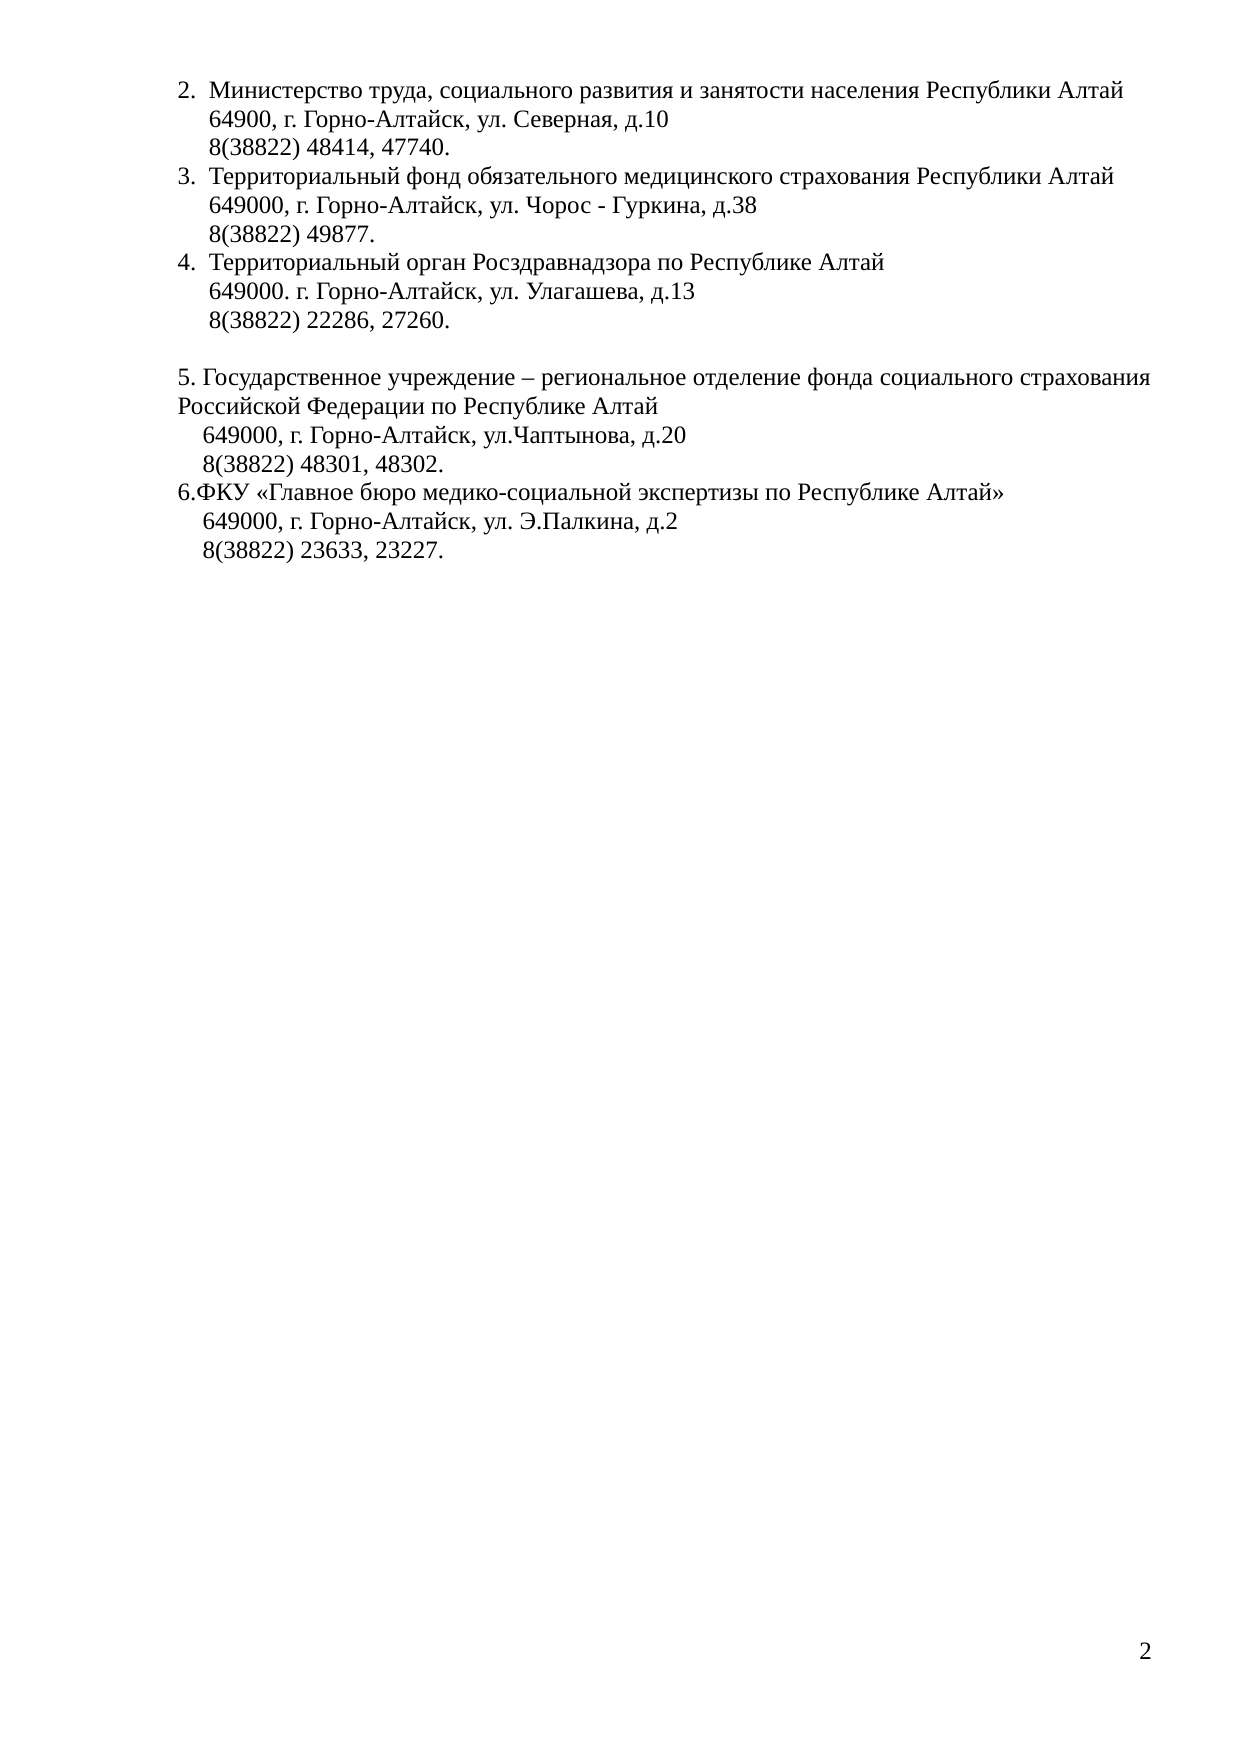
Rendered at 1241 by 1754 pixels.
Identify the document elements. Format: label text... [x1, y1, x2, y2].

text 8(38822) 48301, 48302. [177, 449, 1152, 477]
text 4. Территориальный орган Росздравнадзора по Республике Алтай [177, 247, 1152, 276]
text 8(38822) 49877. [177, 219, 1152, 247]
text 649000, г. Горно-Алтайск, ул. Э.Палкина, д.2 [177, 506, 1152, 535]
text 64900, г. Горно-Алтайск, ул. Северная, д.10 [177, 104, 1152, 132]
text 3. Территориальный фонд обязательного медицинского страхования Республики Алтай [177, 161, 1152, 190]
text 649000, г. Горно-Алтайск, ул.Чаптынова, д.20 [177, 420, 1152, 449]
text 2. Министерство труда, социального развития и занятости населения Республики Алтай [177, 75, 1152, 104]
text 8(38822) 22286, 27260. [177, 305, 1152, 334]
text 8(38822) 48414, 47740. [177, 132, 1152, 161]
text 5. Государственное учреждение – региональное отделение фонда социального страхования Российской Федерации по Республике Алтай [177, 362, 1152, 420]
text 649000. г. Горно-Алтайск, ул. Улагашева, д.13 [177, 276, 1152, 305]
text 6.ФКУ «Главное бюро медико-социальной экспертизы по Республике Алтай» [177, 477, 1152, 506]
text 649000, г. Горно-Алтайск, ул. Чорос - Гуркина, д.38 [177, 190, 1152, 219]
text 8(38822) 23633, 23227. [177, 535, 1152, 564]
